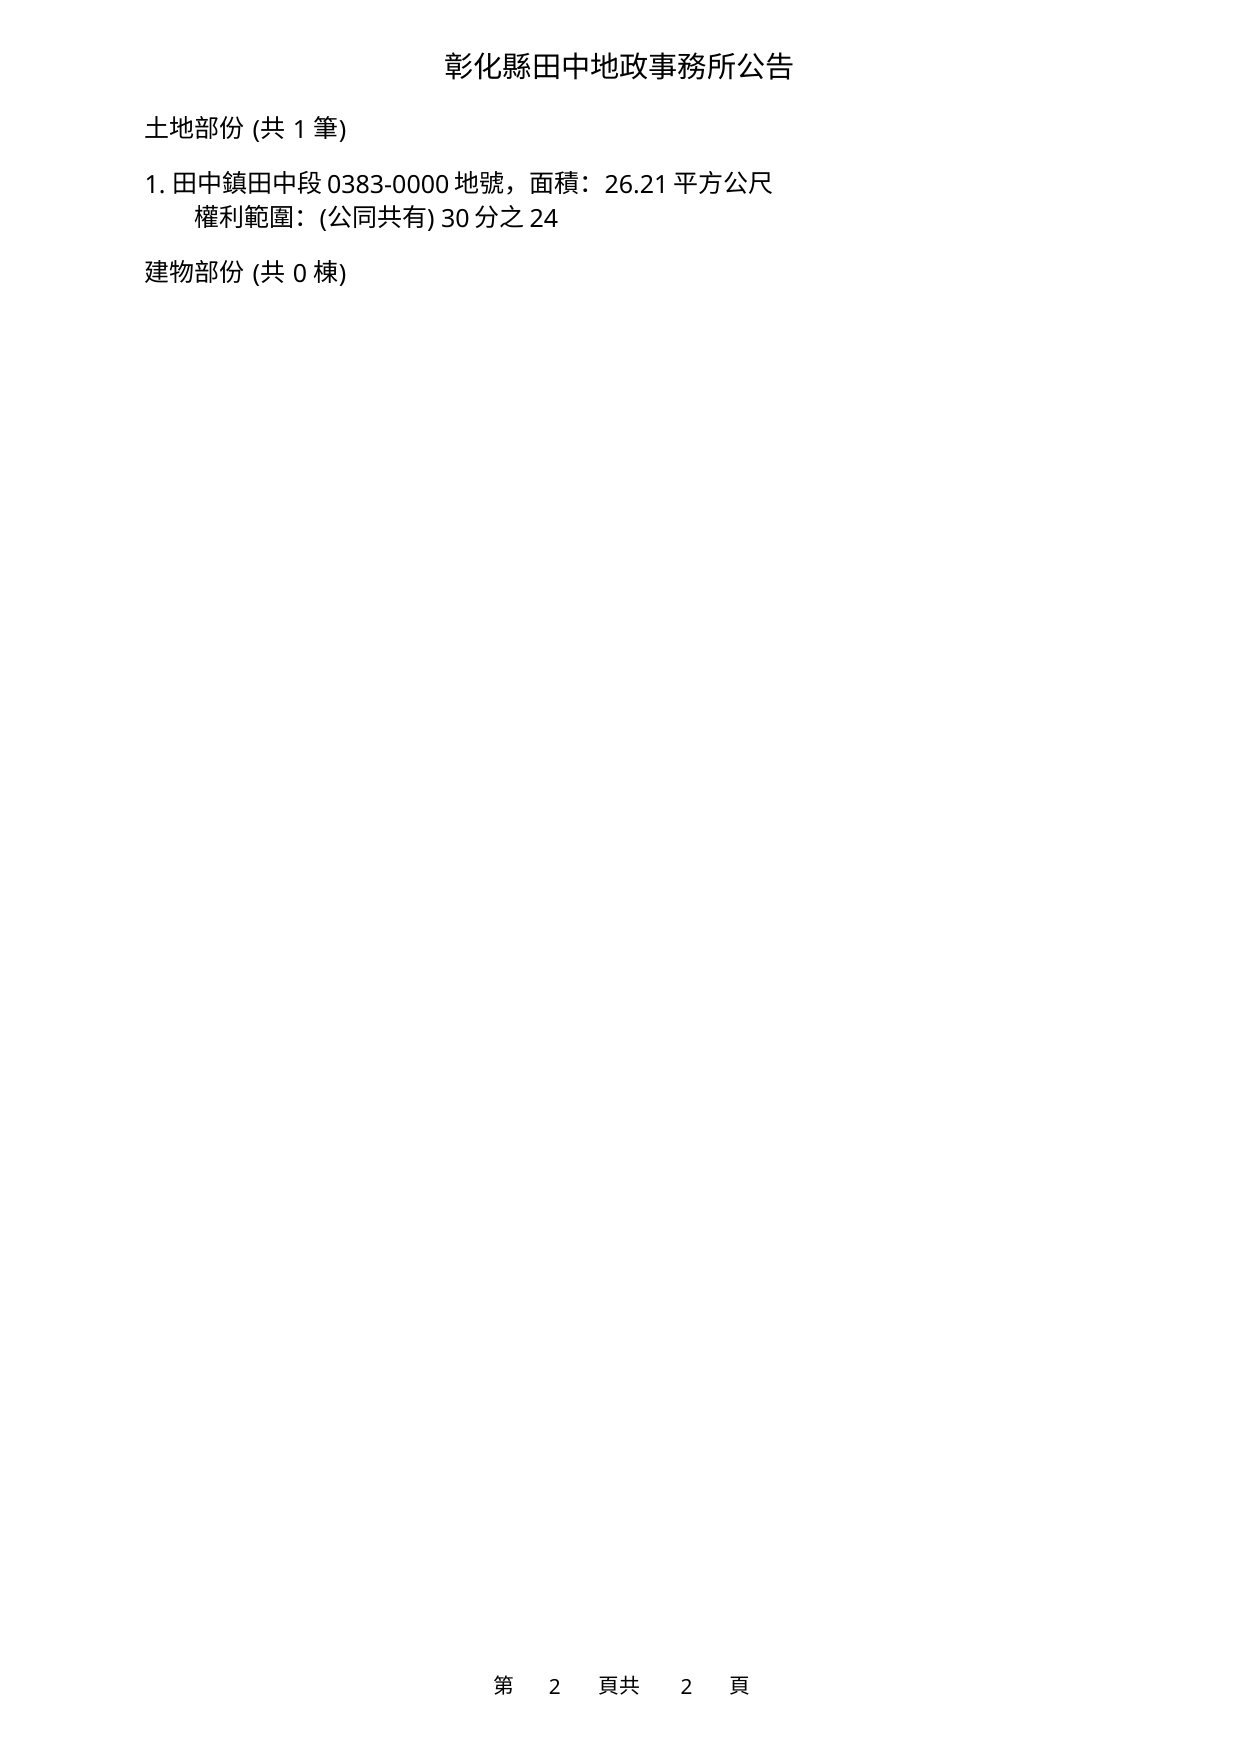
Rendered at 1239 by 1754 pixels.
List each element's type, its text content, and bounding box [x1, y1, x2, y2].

table_cell [0, 1666, 62, 1707]
table_cell 建物部份 (共 0 棟) [62, 239, 1177, 310]
table_header [653, 0, 719, 41]
table_cell [1177, 310, 1239, 1666]
table_cell 頁 [720, 1666, 760, 1707]
table_cell [0, 95, 62, 166]
table_cell [1177, 239, 1239, 310]
table_cell [0, 310, 62, 1666]
table_cell [760, 1666, 1177, 1707]
table_cell [62, 1666, 483, 1707]
table_header [1177, 0, 1239, 41]
table_cell 土地部份 (共 1 筆) [62, 95, 1177, 166]
table_header [585, 0, 653, 41]
table_cell 1. 田中鎮田中段0383-0000地號，面積：26.21平方公尺 權利範圍：(公同共有) 30分之24 [62, 166, 1177, 238]
table_header [720, 0, 760, 41]
table_cell [0, 41, 62, 94]
table_cell [585, 310, 653, 1666]
table_cell [483, 310, 523, 1666]
table_cell [0, 166, 62, 238]
table_header [760, 0, 1177, 41]
table_cell [0, 239, 62, 310]
table_cell [653, 310, 719, 1666]
table_cell [1177, 1666, 1239, 1707]
table_cell [760, 310, 1177, 1666]
table_cell [62, 310, 483, 1666]
table_cell 彰化縣田中地政事務所公告 [62, 41, 1177, 94]
table_cell [1177, 166, 1239, 238]
table_cell 頁共 [585, 1666, 653, 1707]
table_cell [1177, 41, 1239, 94]
table_header [524, 0, 585, 41]
table_cell 2 [524, 1666, 585, 1707]
table_cell [524, 310, 585, 1666]
table_header [62, 0, 483, 41]
table_cell [720, 310, 760, 1666]
table_cell 第 [483, 1666, 523, 1707]
table_cell 2 [653, 1666, 719, 1707]
table_header [0, 0, 62, 41]
table_header [483, 0, 523, 41]
table_cell [1177, 95, 1239, 166]
